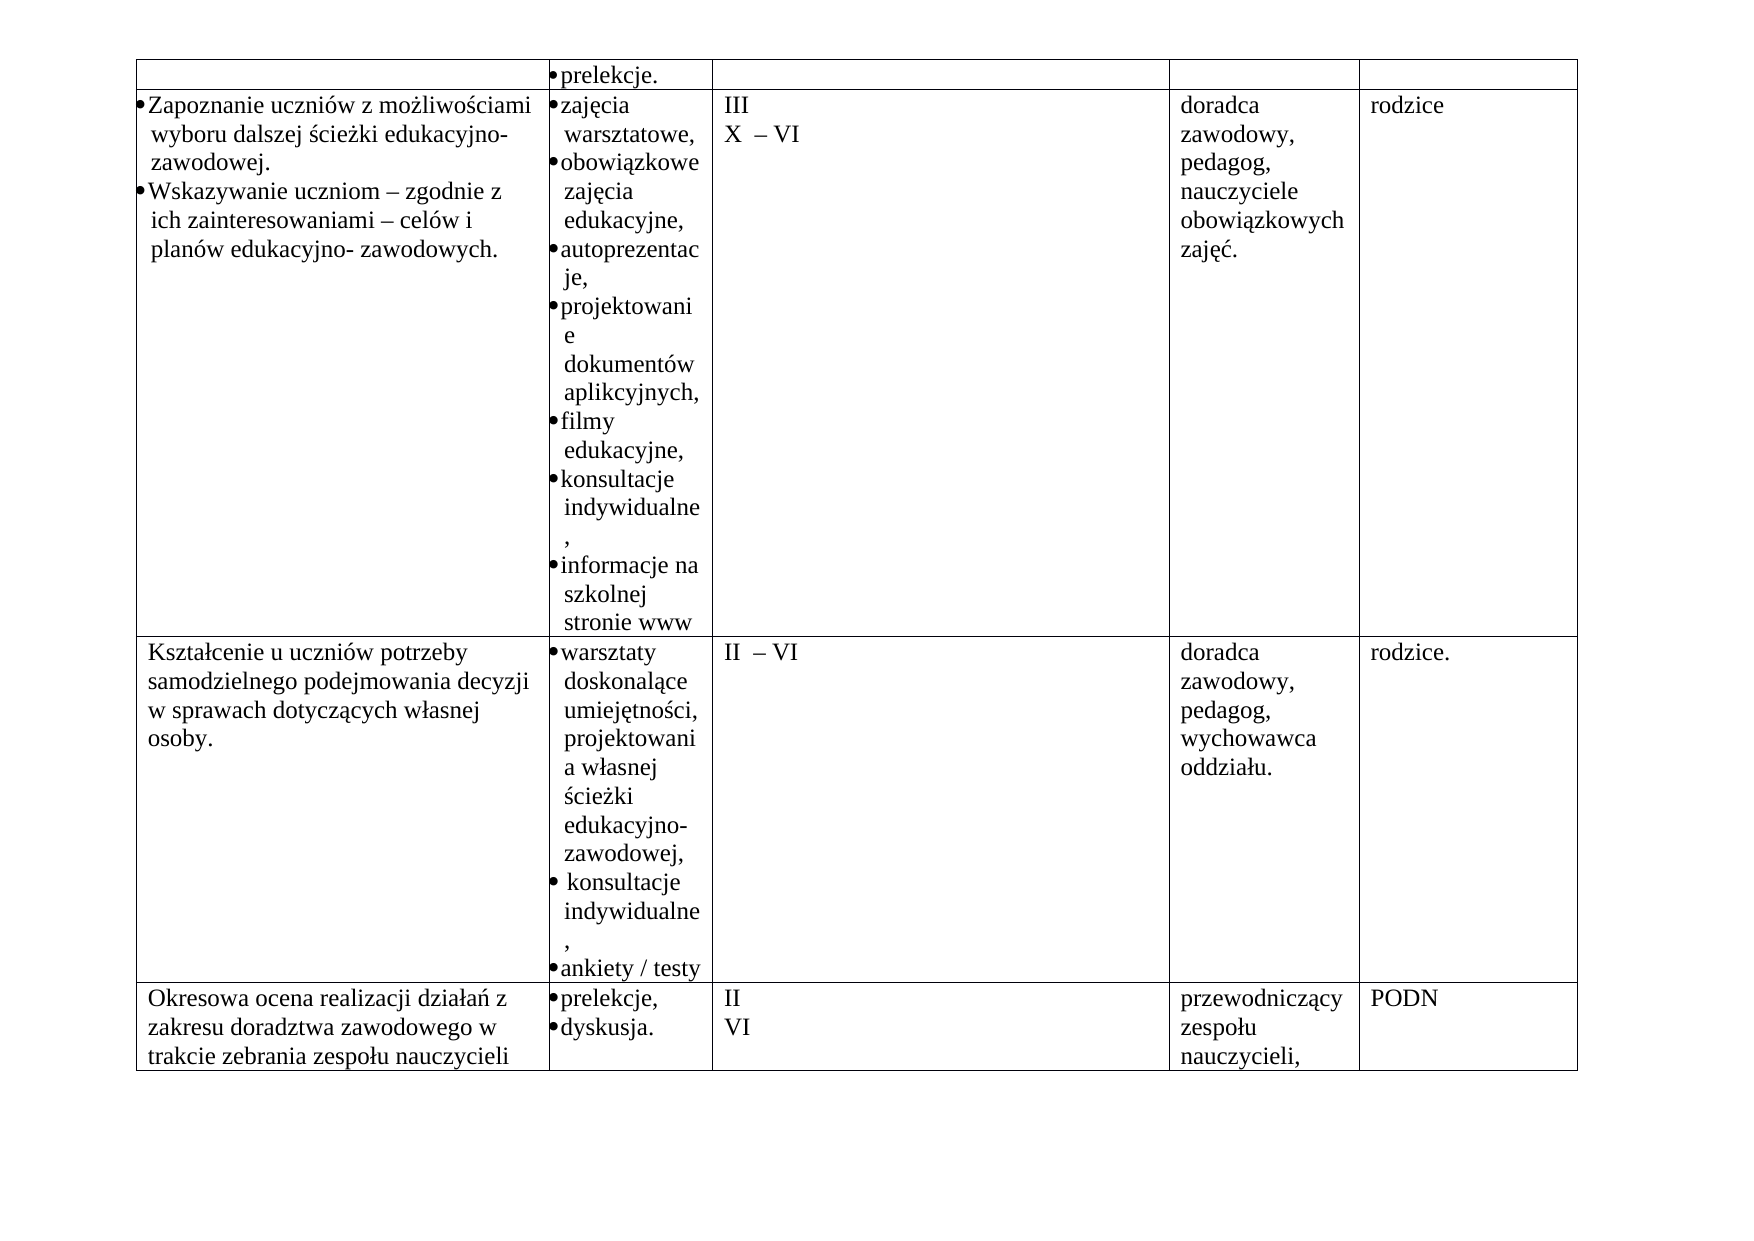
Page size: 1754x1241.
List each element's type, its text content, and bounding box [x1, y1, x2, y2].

table_cell [1360, 60, 1577, 89]
table_cell zajęcia warsztatowe, obowiązkowe zajęcia edukacyjne, autoprezentacje, projektowanie dokumentów aplikcyjnych, filmy edukacyjne, konsultacje indywidualne, informacje na szkolnej stronie www [550, 90, 712, 636]
table_cell rodzice. [1360, 637, 1577, 982]
table_cell warsztaty doskonalące umiejętności, projektowania własnej ścieżki edukacyjno- zawodowej, konsultacje indywidualne, ankiety / testy [550, 637, 712, 982]
table_cell [1170, 60, 1359, 89]
table_cell II VI [713, 983, 1169, 1069]
table_cell Zapoznanie uczniów z możliwościami wyboru dalszej ścieżki edukacyjno-zawodowej. Wskazywanie uczniom – zgodnie z ich zainteresowaniami – celów i planów edukacyjno- zawodowych. [137, 90, 549, 636]
table_cell [137, 60, 549, 89]
table_cell [713, 60, 1169, 89]
table_cell PODN [1360, 983, 1577, 1069]
table_cell Okresowa ocena realizacji działań z zakresu doradztwa zawodowego w trakcie zebrania zespołu nauczycieli [137, 983, 549, 1069]
table_cell Kształcenie u uczniów potrzeby samodzielnego podejmowania decyzji w sprawach dotyczących własnej osoby. [137, 637, 549, 982]
table_cell II – VI [713, 637, 1169, 982]
table_cell doradca zawodowy, pedagog, wychowawca oddziału. [1170, 637, 1359, 982]
table_cell obowiązkowe zajęcia edukacyjne, konsultacje indywidualne, autoprezentacje, prelekcje. [550, 60, 712, 89]
table_cell rodzice [1360, 90, 1577, 636]
table_cell doradca zawodowy, pedagog, nauczyciele obowiązkowych zajęć. [1170, 90, 1359, 636]
table_cell prelekcje, dyskusja. [550, 983, 712, 1069]
table_cell III X – VI [713, 90, 1169, 636]
table_cell przewodniczący zespołu nauczycieli, [1170, 983, 1359, 1069]
